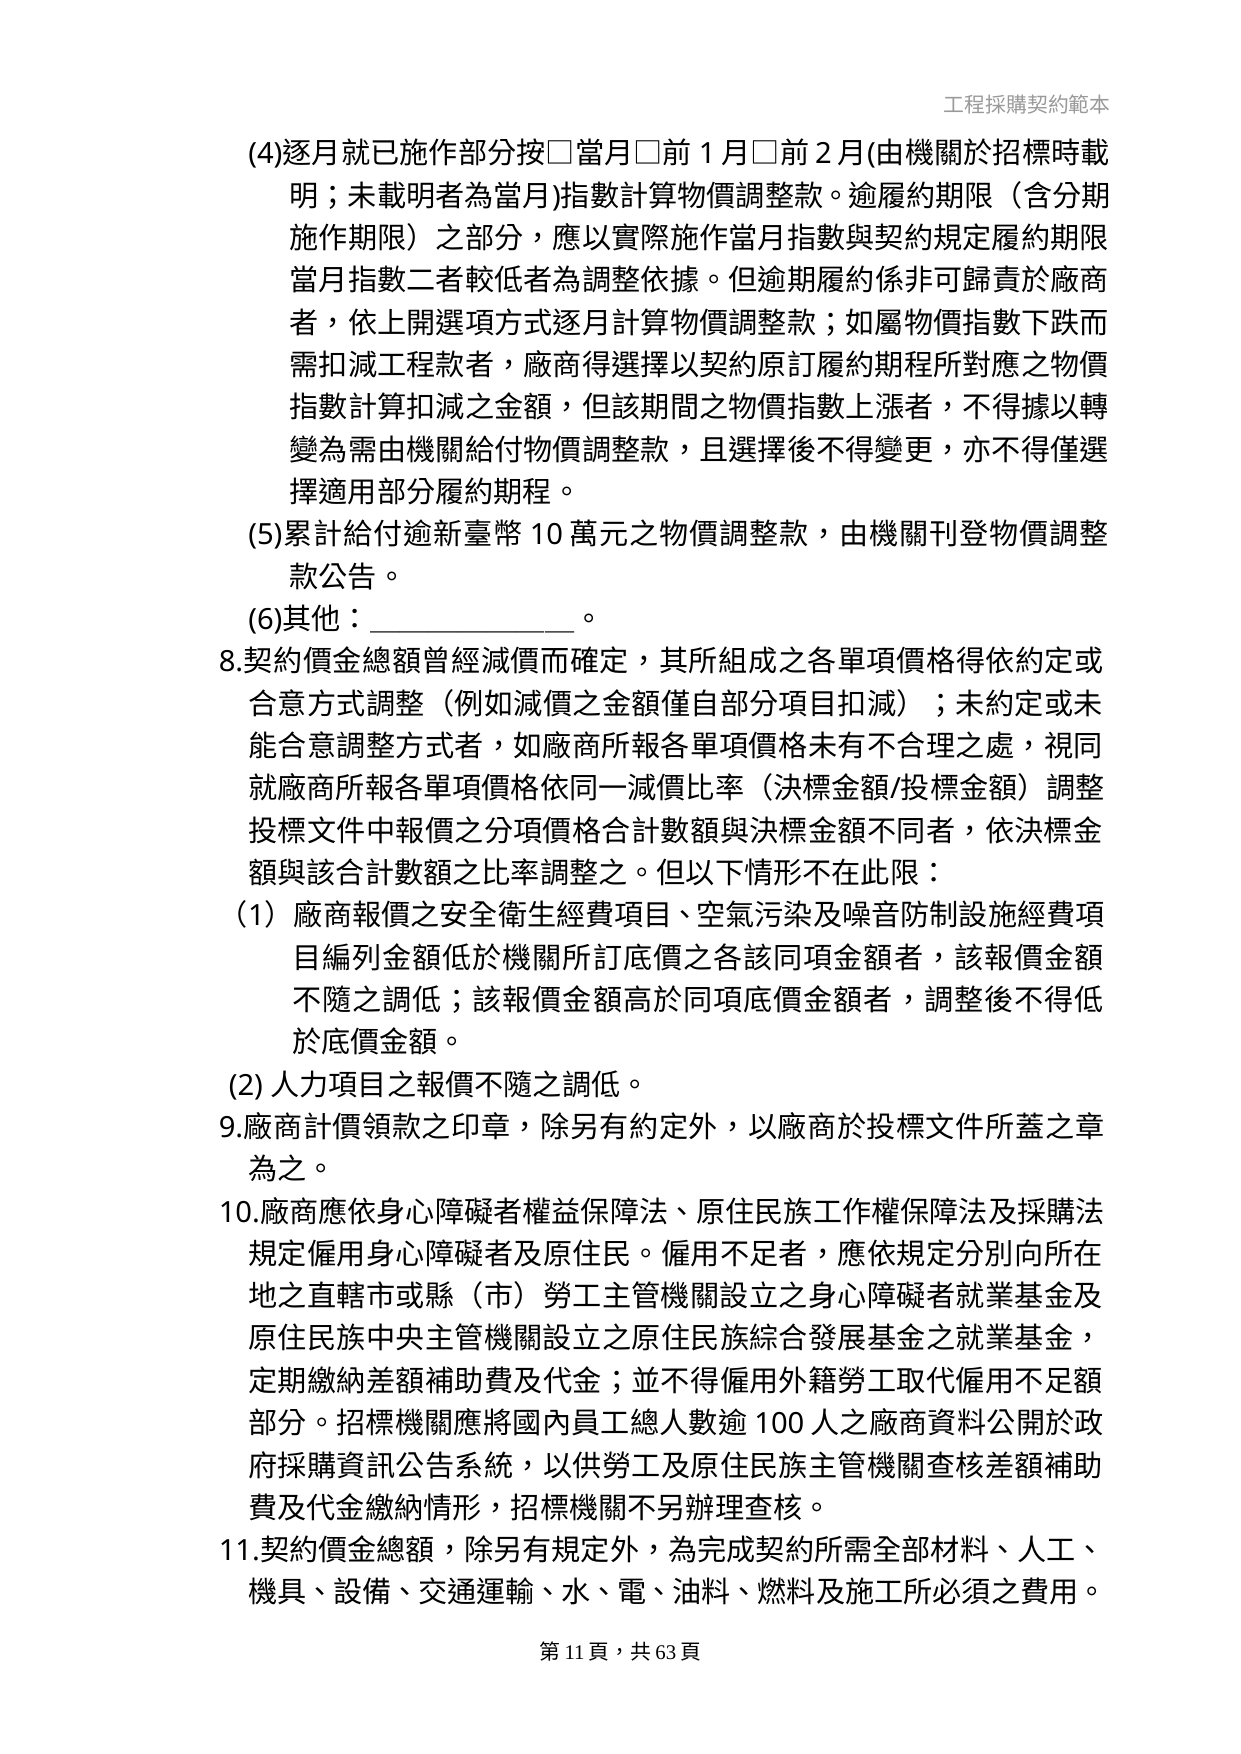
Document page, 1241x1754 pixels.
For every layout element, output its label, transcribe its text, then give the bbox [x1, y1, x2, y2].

text (5)累計給付逾新臺幣10萬元之物價調整款，由機關刊登物價調整款公告。 [248, 511, 1110, 595]
text （1）廠商報價之安全衛生經費項目、空氣污染及噪音防制設施經費項目編列金額低於機關所訂底價之各該同項金額者，該報價金額不隨之調低；該報價金額高於同項底價金額者，調整後不得低於底價金額。 [219, 892, 1104, 1061]
text 10.廠商應依身心障礙者權益保障法、原住民族工作權保障法及採購法規定僱用身心障礙者及原住民。僱用不足者，應依規定分別向所在地之直轄市或縣（市）勞工主管機關設立之身心障礙者就業基金及原住民族中央主管機關設立之原住民族綜合發展基金之就業基金，定期繳納差額補助費及代金；並不得僱用外籍勞工取代僱用不足額部分。招標機關應將國內員工總人數逾100人之廠商資料公開於政府採購資訊公告系統，以供勞工及原住民族主管機關查核差額補助費及代金繳納情形，招標機關不另辦理查核。 [218, 1188, 1104, 1527]
text (2) 人力項目之報價不隨之調低。 [228, 1061, 1110, 1103]
text (6)其他：＿＿＿＿＿＿＿。 [248, 595, 1110, 638]
text 9.廠商計價領款之印章，除另有約定外，以廠商於投標文件所蓋之章為之。 [218, 1103, 1104, 1188]
text 11.契約價金總額，除另有規定外，為完成契約所需全部材料、人工、機具、設備、交通運輸、水、電、油料、燃料及施工所必須之費用。 [218, 1527, 1104, 1611]
text 8.契約價金總額曾經減價而確定，其所組成之各單項價格得依約定或合意方式調整（例如減價之金額僅自部分項目扣減）；未約定或未能合意調整方式者，如廠商所報各單項價格未有不合理之處，視同就廠商所報各單項價格依同一減價比率（決標金額/投標金額）調整。投標文件中報價之分項價格合計數額與決標金額不同者，依決標金額與該合計數額之比率調整之。但以下情形不在此限： [218, 638, 1104, 892]
text (4)逐月就已施作部分按□當月□前1月□前2月(由機關於招標時載明；未載明者為當月)指數計算物價調整款。逾履約期限（含分期施作期限）之部分，應以實際施作當月指數與契約規定履約期限當月指數二者較低者為調整依據。但逾期履約係非可歸責於廠商者，依上開選項方式逐月計算物價調整款；如屬物價指數下跌而需扣減工程款者，廠商得選擇以契約原訂履約期程所對應之物價指數計算扣減之金額，但該期間之物價指數上漲者，不得據以轉變為需由機關給付物價調整款，且選擇後不得變更，亦不得僅選擇適用部分履約期程。 [248, 130, 1110, 511]
